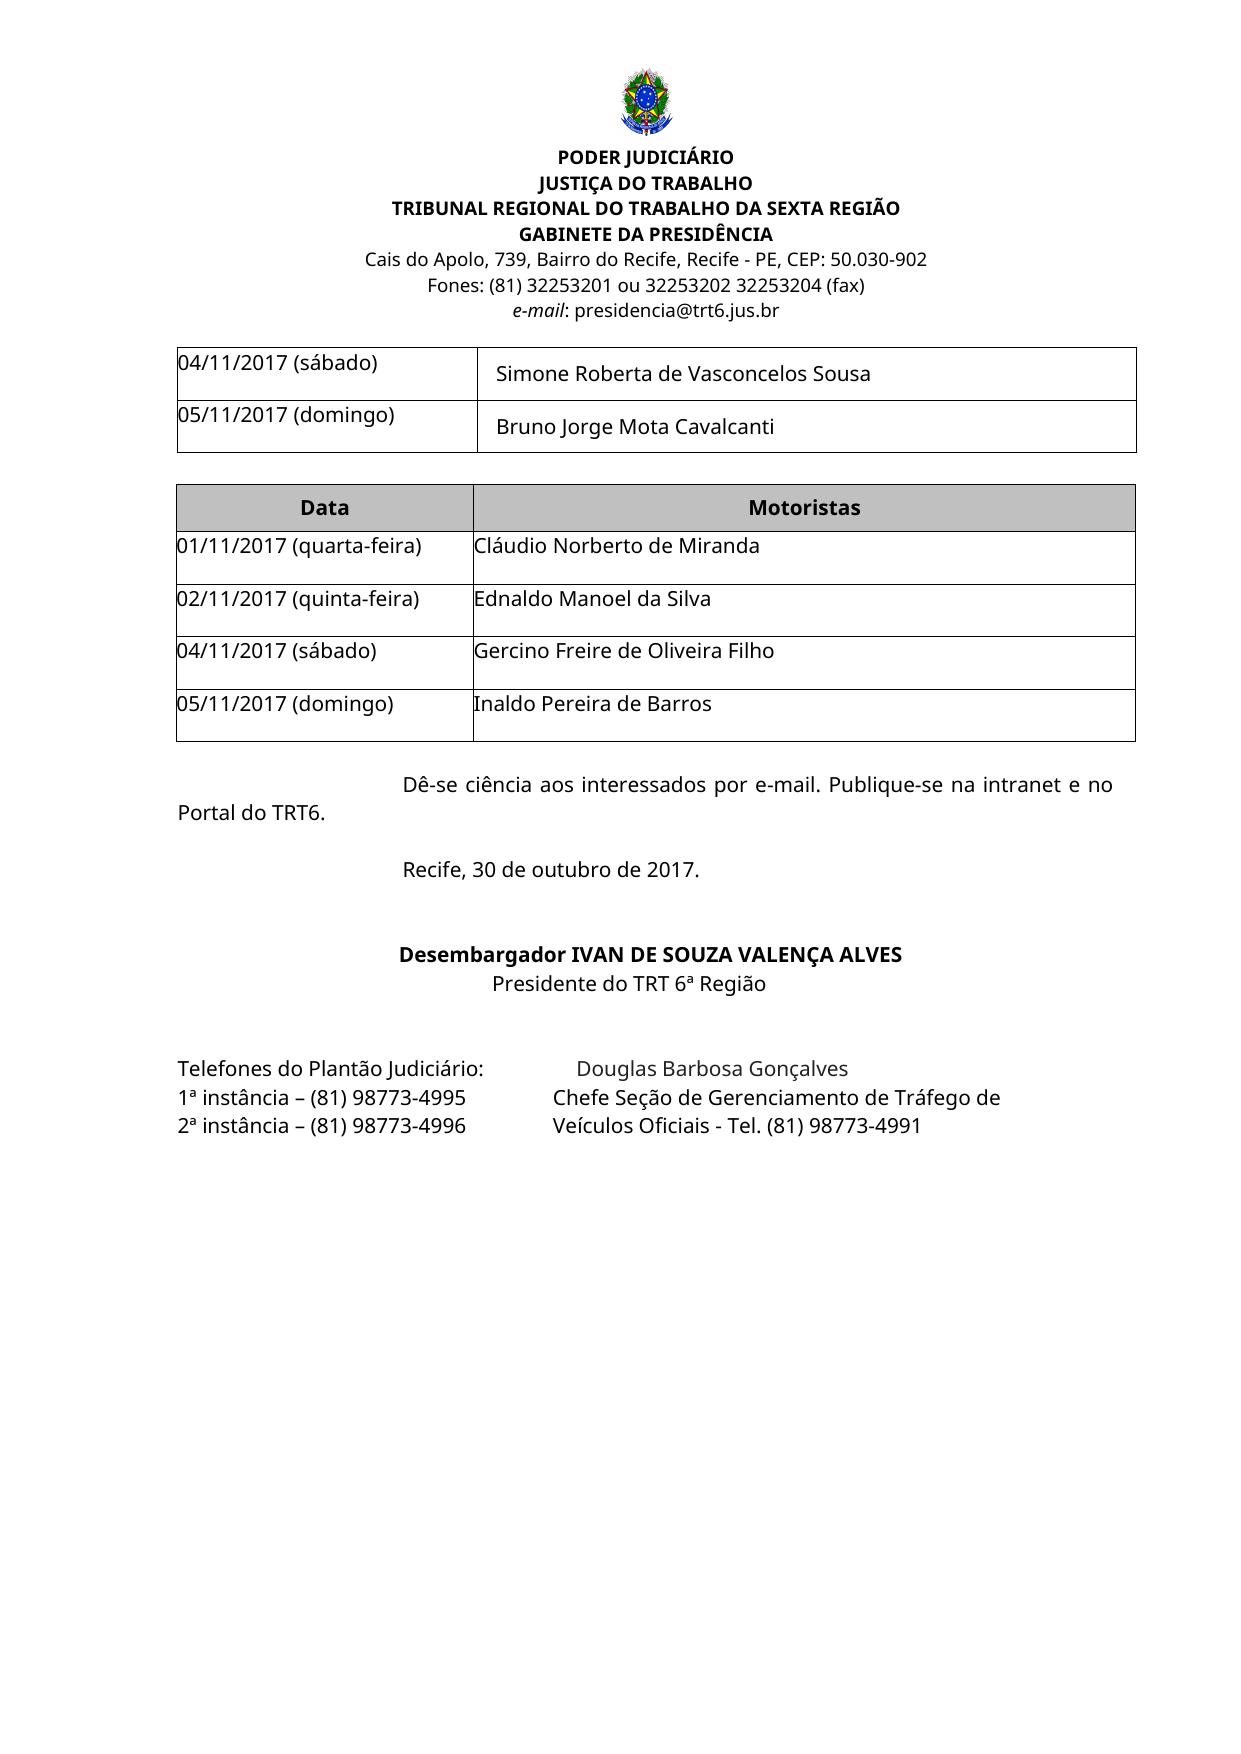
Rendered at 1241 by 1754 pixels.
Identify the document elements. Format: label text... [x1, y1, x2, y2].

text 2ª instância – (81) 98773-4996 Veículos Oficiais - Tel. (81) 98773-4991 [177, 1111, 1114, 1140]
table_header Motoristas [474, 485, 1135, 531]
table_cell Ednaldo Manoel da Silva [474, 585, 1135, 636]
text Presidente do TRT 6ª Região [177, 969, 1114, 997]
text Telefones do Plantão Judiciário: Douglas Barbosa Gonçalves [177, 1054, 1114, 1083]
table_cell 05/11/2017 (domingo) [177, 690, 473, 741]
table_cell 02/11/2017 (quinta-feira) [177, 585, 473, 636]
table_cell 04/11/2017 (sábado) [178, 348, 477, 400]
table_cell 05/11/2017 (domingo) [178, 401, 477, 452]
table_cell Gercino Freire de Oliveira Filho [474, 637, 1135, 688]
table_cell Simone Roberta de Vasconcelos Sousa [478, 348, 1136, 400]
text Desembargador IVAN DE SOUZA VALENÇA ALVES [177, 941, 1114, 969]
table_cell Cláudio Norberto de Miranda [474, 532, 1135, 583]
table_header Data [177, 485, 473, 531]
text Recife, 30 de outubro de 2017. [177, 855, 1114, 884]
table_cell Bruno Jorge Mota Cavalcanti [478, 401, 1136, 452]
text 1ª instância – (81) 98773-4995 Chefe Seção de Gerenciamento de Tráfego de [177, 1083, 1114, 1111]
table_cell Inaldo Pereira de Barros [474, 690, 1135, 741]
table_cell 04/11/2017 (sábado) [177, 637, 473, 688]
text Dê-se ciência aos interessados por e-mail. Publique-se na intranet e no Portal do TRT6. [177, 770, 1114, 827]
table_cell 01/11/2017 (quarta-feira) [177, 532, 473, 583]
picture [618, 66, 674, 137]
